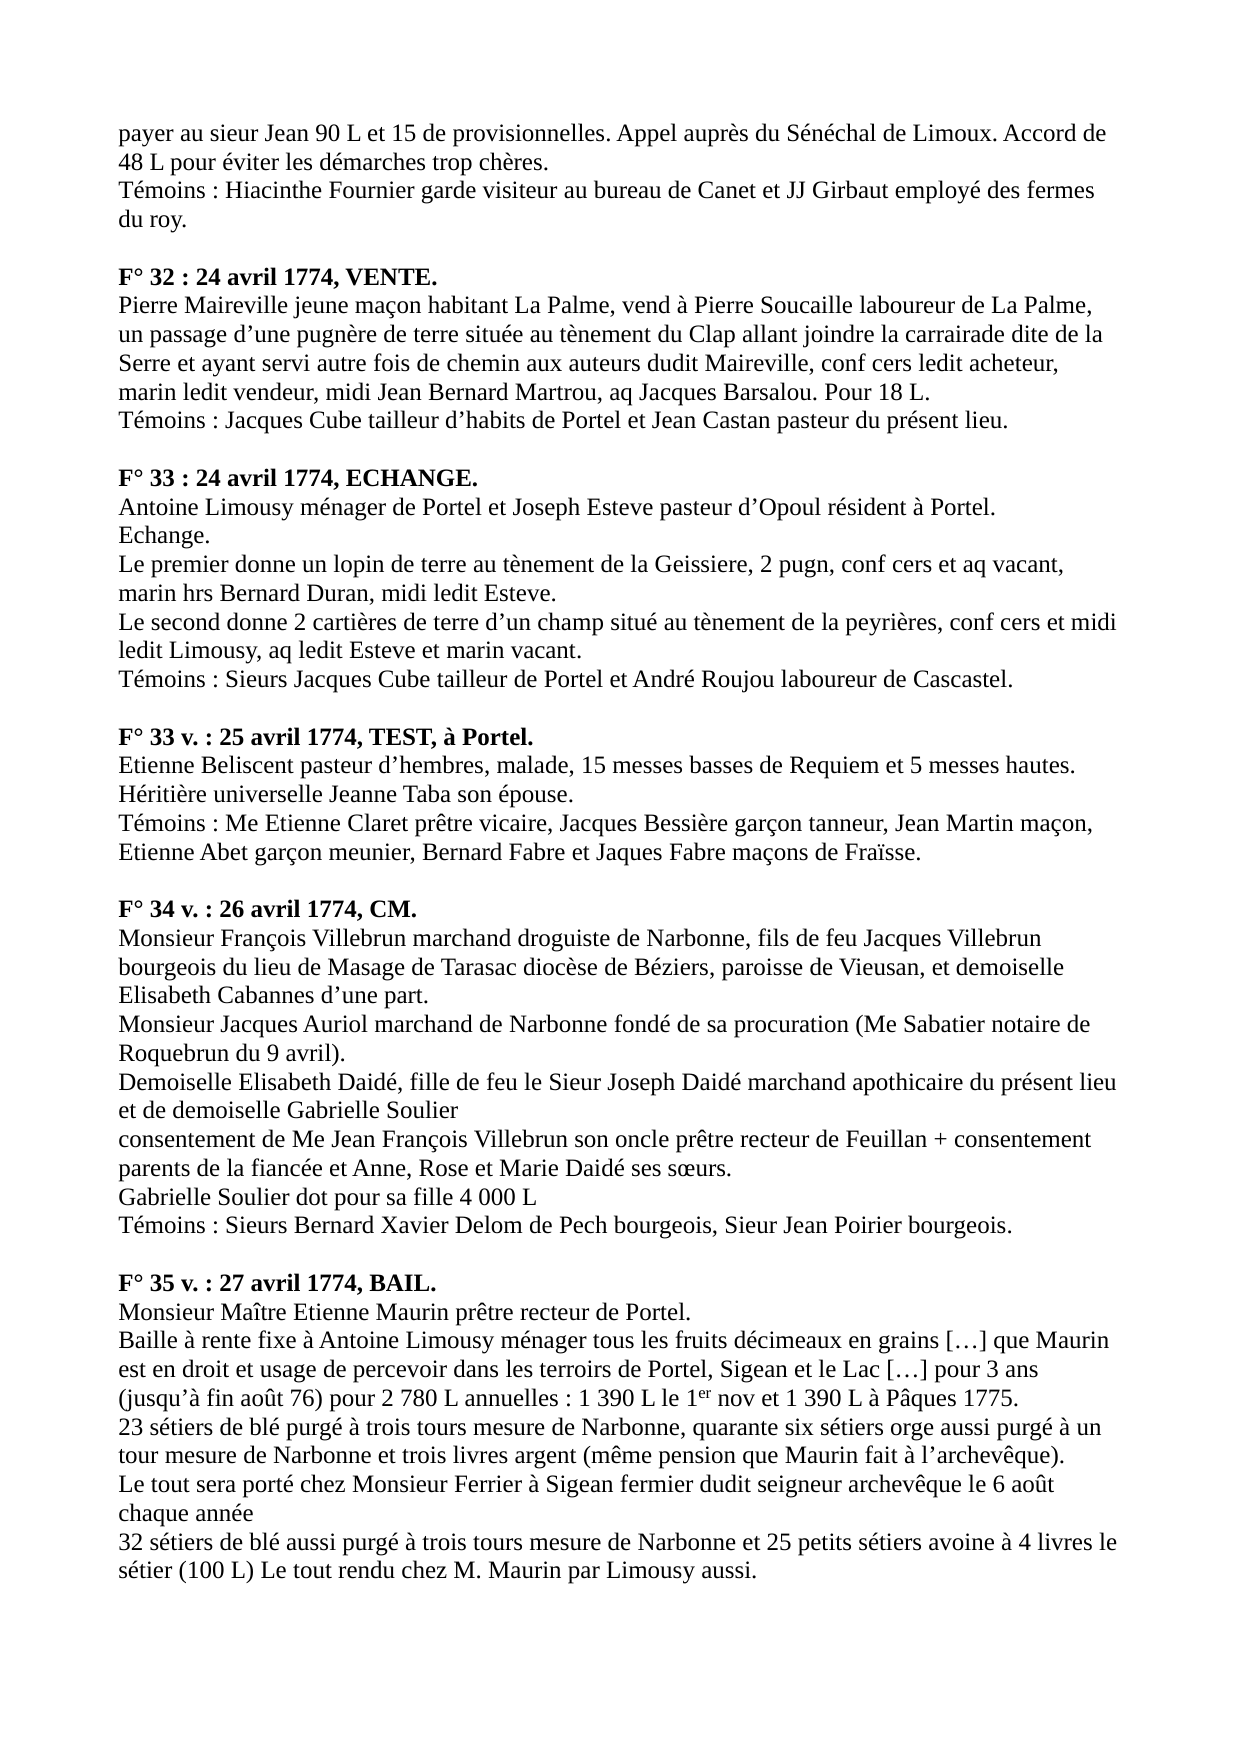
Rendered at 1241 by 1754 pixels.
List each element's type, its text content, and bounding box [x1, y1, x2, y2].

text Echange. [118, 521, 1122, 549]
text Monsieur François Villebrun marchand droguiste de Narbonne, fils de feu Jacques Villebrun bourgeois du lieu de Masage de Tarasac diocèse de Béziers, paroisse de Vieusan, et demoiselle Elisabeth Cabannes d’une part. [118, 923, 1122, 1009]
text Le premier donne un lopin de terre au tènement de la Geissiere, 2 pugn, conf cers et aq vacant, marin hrs Bernard Duran, midi ledit Esteve. [118, 549, 1122, 607]
text Demoiselle Elisabeth Daidé, fille de feu le Sieur Joseph Daidé marchand apothicaire du présent lieu et de demoiselle Gabrielle Soulier [118, 1067, 1122, 1124]
text 23 sétiers de blé purgé à trois tours mesure de Narbonne, quarante six sétiers orge aussi purgé à un tour mesure de Narbonne et trois livres argent (même pension que Maurin fait à l’archevêque). [118, 1412, 1122, 1469]
text 32 sétiers de blé aussi purgé à trois tours mesure de Narbonne et 25 petits sétiers avoine à 4 livres le sétier (100 L) Le tout rendu chez M. Maurin par Limousy aussi. [118, 1527, 1122, 1584]
text F° 33 v. : 25 avril 1774, TEST, à Portel. [118, 722, 1122, 751]
text Témoins : Hiacinthe Fournier garde visiteur au bureau de Canet et JJ Girbaut employé des fermes du roy. [118, 176, 1122, 233]
text Témoins : Me Etienne Claret prêtre vicaire, Jacques Bessière garçon tanneur, Jean Martin maçon, Etienne Abet garçon meunier, Bernard Fabre et Jaques Fabre maçons de Fraïsse. [118, 808, 1122, 866]
text Gabrielle Soulier dot pour sa fille 4 000 L [118, 1182, 1122, 1211]
text Héritière universelle Jeanne Taba son épouse. [118, 779, 1122, 808]
text Le tout sera porté chez Monsieur Ferrier à Sigean fermier dudit seigneur archevêque le 6 août chaque année [118, 1469, 1122, 1527]
text F° 34 v. : 26 avril 1774, CM. [118, 894, 1122, 923]
text Témoins : Sieurs Jacques Cube tailleur de Portel et André Roujou laboureur de Cascastel. [118, 664, 1122, 693]
text Le second donne 2 cartières de terre d’un champ situé au tènement de la peyrières, conf cers et midi ledit Limousy, aq ledit Esteve et marin vacant. [118, 607, 1122, 664]
text payer au sieur Jean 90 L et 15 de provisionnelles. Appel auprès du Sénéchal de Limoux. Accord de 48 L pour éviter les démarches trop chères. [118, 118, 1122, 176]
text Antoine Limousy ménager de Portel et Joseph Esteve pasteur d’Opoul résident à Portel. [118, 492, 1122, 521]
text Etienne Beliscent pasteur d’hembres, malade, 15 messes basses de Requiem et 5 messes hautes. [118, 751, 1122, 779]
text Pierre Maireville jeune maçon habitant La Palme, vend à Pierre Soucaille laboureur de La Palme, un passage d’une pugnère de terre située au tènement du Clap allant joindre la carrairade dite de la Serre et ayant servi autre fois de chemin aux auteurs dudit Maireville, conf cers ledit acheteur, marin ledit vendeur, midi Jean Bernard Martrou, aq Jacques Barsalou. Pour 18 L. [118, 291, 1122, 406]
text consentement de Me Jean François Villebrun son oncle prêtre recteur de Feuillan + consentement parents de la fiancée et Anne, Rose et Marie Daidé ses sœurs. [118, 1124, 1122, 1182]
text Monsieur Maître Etienne Maurin prêtre recteur de Portel. [118, 1297, 1122, 1326]
text Témoins : Jacques Cube tailleur d’habits de Portel et Jean Castan pasteur du présent lieu. [118, 406, 1122, 434]
text Baille à rente fixe à Antoine Limousy ménager tous les fruits décimeaux en grains […] que Maurin est en droit et usage de percevoir dans les terroirs de Portel, Sigean et le Lac […] pour 3 ans (jusqu’à fin août 76) pour 2 780 L annuelles : 1 390 L le 1er nov et 1 390 L à Pâques 1775. [118, 1326, 1122, 1412]
text F° 35 v. : 27 avril 1774, BAIL. [118, 1268, 1122, 1297]
text F° 33 : 24 avril 1774, ECHANGE. [118, 463, 1122, 492]
text F° 32 : 24 avril 1774, VENTE. [118, 262, 1122, 291]
text Témoins : Sieurs Bernard Xavier Delom de Pech bourgeois, Sieur Jean Poirier bourgeois. [118, 1211, 1122, 1239]
text Monsieur Jacques Auriol marchand de Narbonne fondé de sa procuration (Me Sabatier notaire de Roquebrun du 9 avril). [118, 1009, 1122, 1067]
